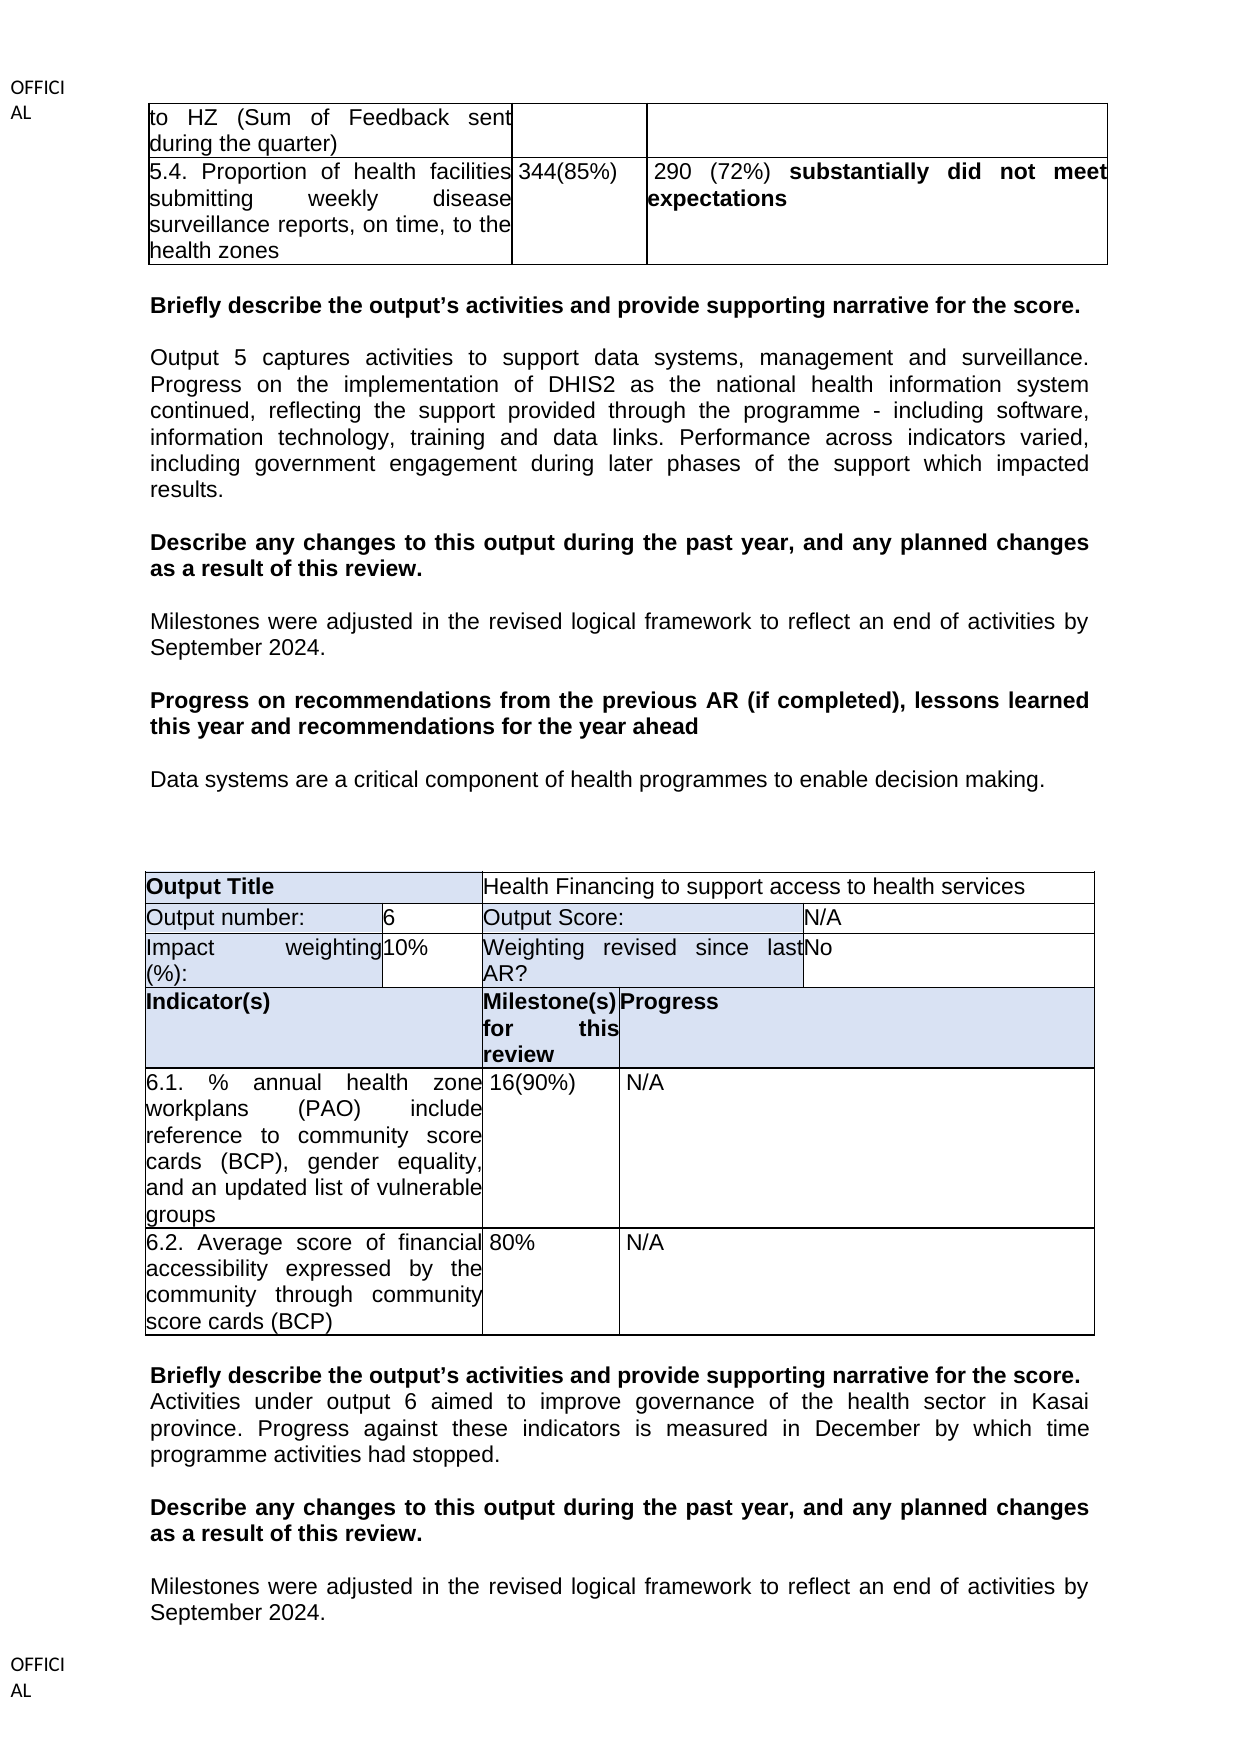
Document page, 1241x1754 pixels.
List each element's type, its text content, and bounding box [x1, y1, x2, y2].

table_header Output Title [146, 873, 482, 903]
text Briefly describe the output’s activities and provide supporting narrative for the score. [150, 1362, 1090, 1388]
table_cell 6.1. % annual health zone workplans (PAO) include reference to community score cards (BCP), gender equality, and an updated list of vulnerable groups [146, 1069, 482, 1227]
table_cell 344(85%) [513, 158, 646, 264]
table_cell Impact weighting (%): [146, 934, 382, 987]
table_header Health Financing to support access to health services [483, 873, 1094, 903]
table_cell 6.2. Average score of financial accessibility expressed by the community through community score cards (BCP) [146, 1229, 482, 1334]
text Activities under output 6 aimed to improve governance of the health sector in Kasai province. Progress against these indicators is measured in December by which time programme activities had stopped. [150, 1388, 1090, 1467]
table_cell 80% [483, 1229, 619, 1334]
text Briefly describe the output’s activities and provide supporting narrative for the score. [150, 292, 1090, 318]
table_cell N/A [620, 1229, 1094, 1334]
table_cell Output Score: [483, 904, 803, 932]
text Data systems are a critical component of health programmes to enable decision making. [150, 766, 1090, 792]
table_cell 16(90%) [483, 1069, 619, 1227]
table_cell 290 (72%) substantially did not meet expectations [648, 158, 1107, 264]
text Progress on recommendations from the previous AR (if completed), lessons learned this year and recommendations for the year ahead [150, 687, 1090, 740]
text Describe any changes to this output during the past year, and any planned changes as a result of this review. [150, 1494, 1090, 1546]
table_cell to HZ (Sum of Feedback sent during the quarter) [150, 104, 511, 157]
table_cell Output number: [146, 904, 382, 932]
table_cell 5.4. Proportion of health facilities submitting weekly disease surveillance reports, on time, to the health zones [150, 158, 511, 264]
text Describe any changes to this output during the past year, and any planned changes as a result of this review. [150, 529, 1090, 582]
table_cell [648, 104, 1107, 157]
table_cell 10% [383, 934, 482, 987]
table_cell Weighting revised since last AR? [483, 934, 803, 987]
table_cell N/A [804, 904, 1094, 932]
table_cell [513, 104, 646, 157]
text Milestones were adjusted in the revised logical framework to reflect an end of activities by September 2024. [150, 608, 1090, 661]
table_cell Progress [620, 988, 1094, 1067]
table_cell No [804, 934, 1094, 987]
table_cell N/A [620, 1069, 1094, 1227]
text Output 5 captures activities to support data systems, management and surveillance. Progress on the implementation of DHIS2 as the national health information system continued, reflecting the support provided through the programme - including software, information technology, training and data links. Performance across indicators varied, including government engagement during later phases of the support which impacted results. [150, 344, 1090, 502]
table_cell Indicator(s) [146, 988, 482, 1067]
table_cell 6 [383, 904, 482, 932]
table_cell Milestone(s) for this review [483, 988, 619, 1067]
text Milestones were adjusted in the revised logical framework to reflect an end of activities by September 2024. [150, 1573, 1090, 1625]
